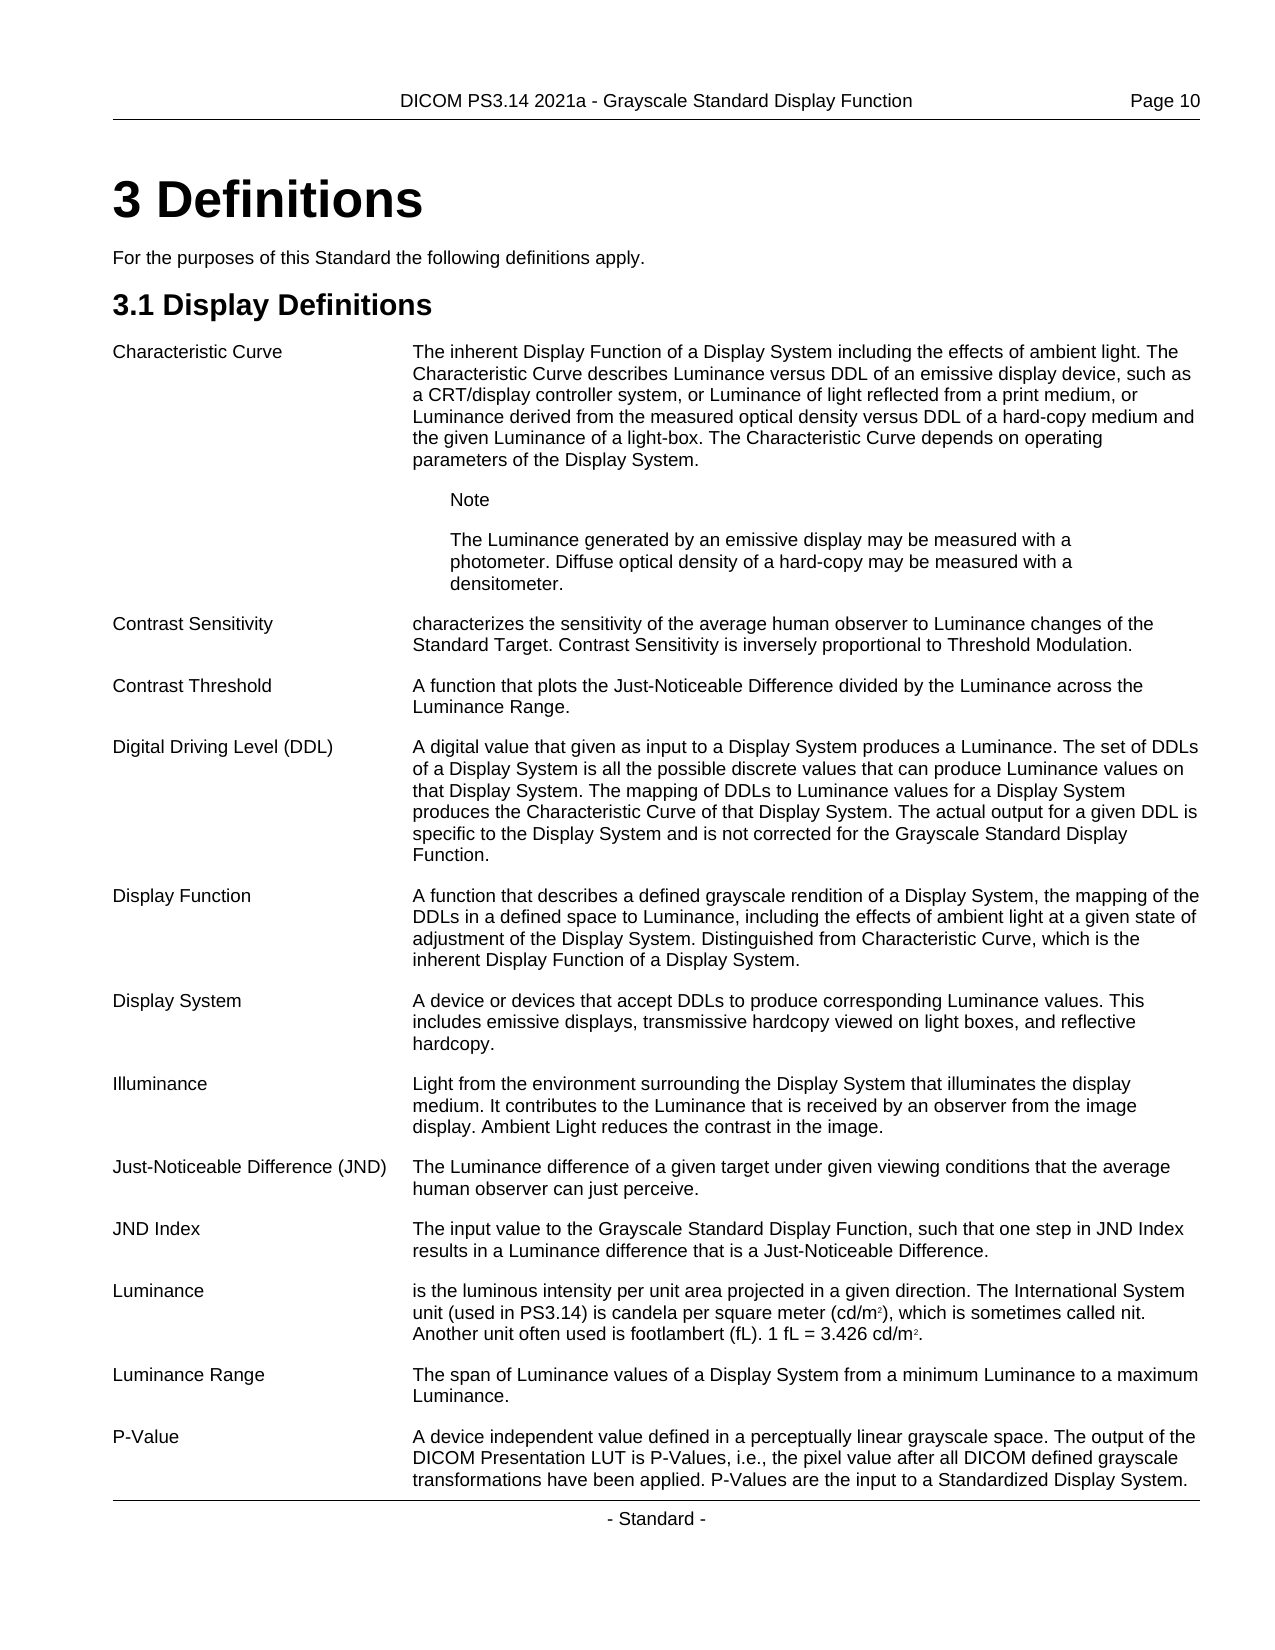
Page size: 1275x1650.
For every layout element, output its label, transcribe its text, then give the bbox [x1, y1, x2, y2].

text Characteristic Curve The inherent Display Function of a Display System including the effects of ambient light. The Characteristic Curve describes Luminance versus DDL of an emissive display device, such as a CRT/display controller system, or Luminance of light reflected from a print medium, or Luminance derived from the measured optical density versus DDL of a hard-copy medium and the given Luminance of a light-box. The Characteristic Curve depends on operating parameters of the Display System. [112, 341, 1200, 470]
text The Luminance generated by an emissive display may be measured with a photometer. Diffuse optical density of a hard-copy may be measured with a densitometer. [450, 529, 1162, 594]
text JND Index The input value to the Grayscale Standard Display Function, such that one step in JND Index results in a Luminance difference that is a Just-Noticeable Difference. [112, 1218, 1200, 1261]
text Display System A device or devices that accept DDLs to produce corresponding Luminance values. This includes emissive displays, transmissive hardcopy viewed on light boxes, and reflective hardcopy. [112, 989, 1200, 1054]
text Contrast Sensitivity characterizes the sensitivity of the average human observer to Luminance changes of the Standard Target. Contrast Sensitivity is inversely proportional to Threshold Modulation. [112, 613, 1200, 656]
text 3.1 Display Definitions [112, 287, 1200, 322]
text Digital Driving Level (DDL) A digital value that given as input to a Display System produces a Luminance. The set of DDLs of a Display System is all the possible discrete values that can produce Luminance values on that Display System. The mapping of DDLs to Luminance values for a Display System produces the Characteristic Curve of that Display System. The actual output for a given DDL is specific to the Display System and is not corrected for the Grayscale Standard Display Function. [112, 736, 1200, 866]
text For the purposes of this Standard the following definitions apply. [112, 247, 1200, 269]
text Display Function A function that describes a defined grayscale rendition of a Display System, the mapping of the DDLs in a defined space to Luminance, including the effects of ambient light at a given state of adjustment of the Display System. Distinguished from Characteristic Curve, which is the inherent Display Function of a Display System. [112, 884, 1200, 971]
text Contrast Threshold A function that plots the Just-Noticeable Difference divided by the Luminance across the Luminance Range. [112, 674, 1200, 718]
text Just-Noticeable Difference (JND) The Luminance difference of a given target under given viewing conditions that the average human observer can just perceive. [112, 1156, 1200, 1199]
text P-Value A device independent value defined in a perceptually linear grayscale space. The output of the DICOM Presentation LUT is P-Values, i.e., the pixel value after all DICOM defined grayscale transformations have been applied. P-Values are the input to a Standardized Display System. [112, 1425, 1200, 1490]
text Luminance Range The span of Luminance values of a Display System from a minimum Luminance to a maximum Luminance. [112, 1363, 1200, 1407]
text Note [450, 489, 1162, 510]
text Luminance is the luminous intensity per unit area projected in a given direction. The International System unit (used in PS3.14) is candela per square meter (cd/m2), which is sometimes called nit. Another unit often used is footlambert (fL). 1 fL = 3.426 cd/m2. [112, 1280, 1200, 1345]
text 3 Definitions [112, 169, 1200, 228]
text Illuminance Light from the environment surrounding the Display System that illuminates the display medium. It contributes to the Luminance that is received by an observer from the image display. Ambient Light reduces the contrast in the image. [112, 1073, 1200, 1138]
